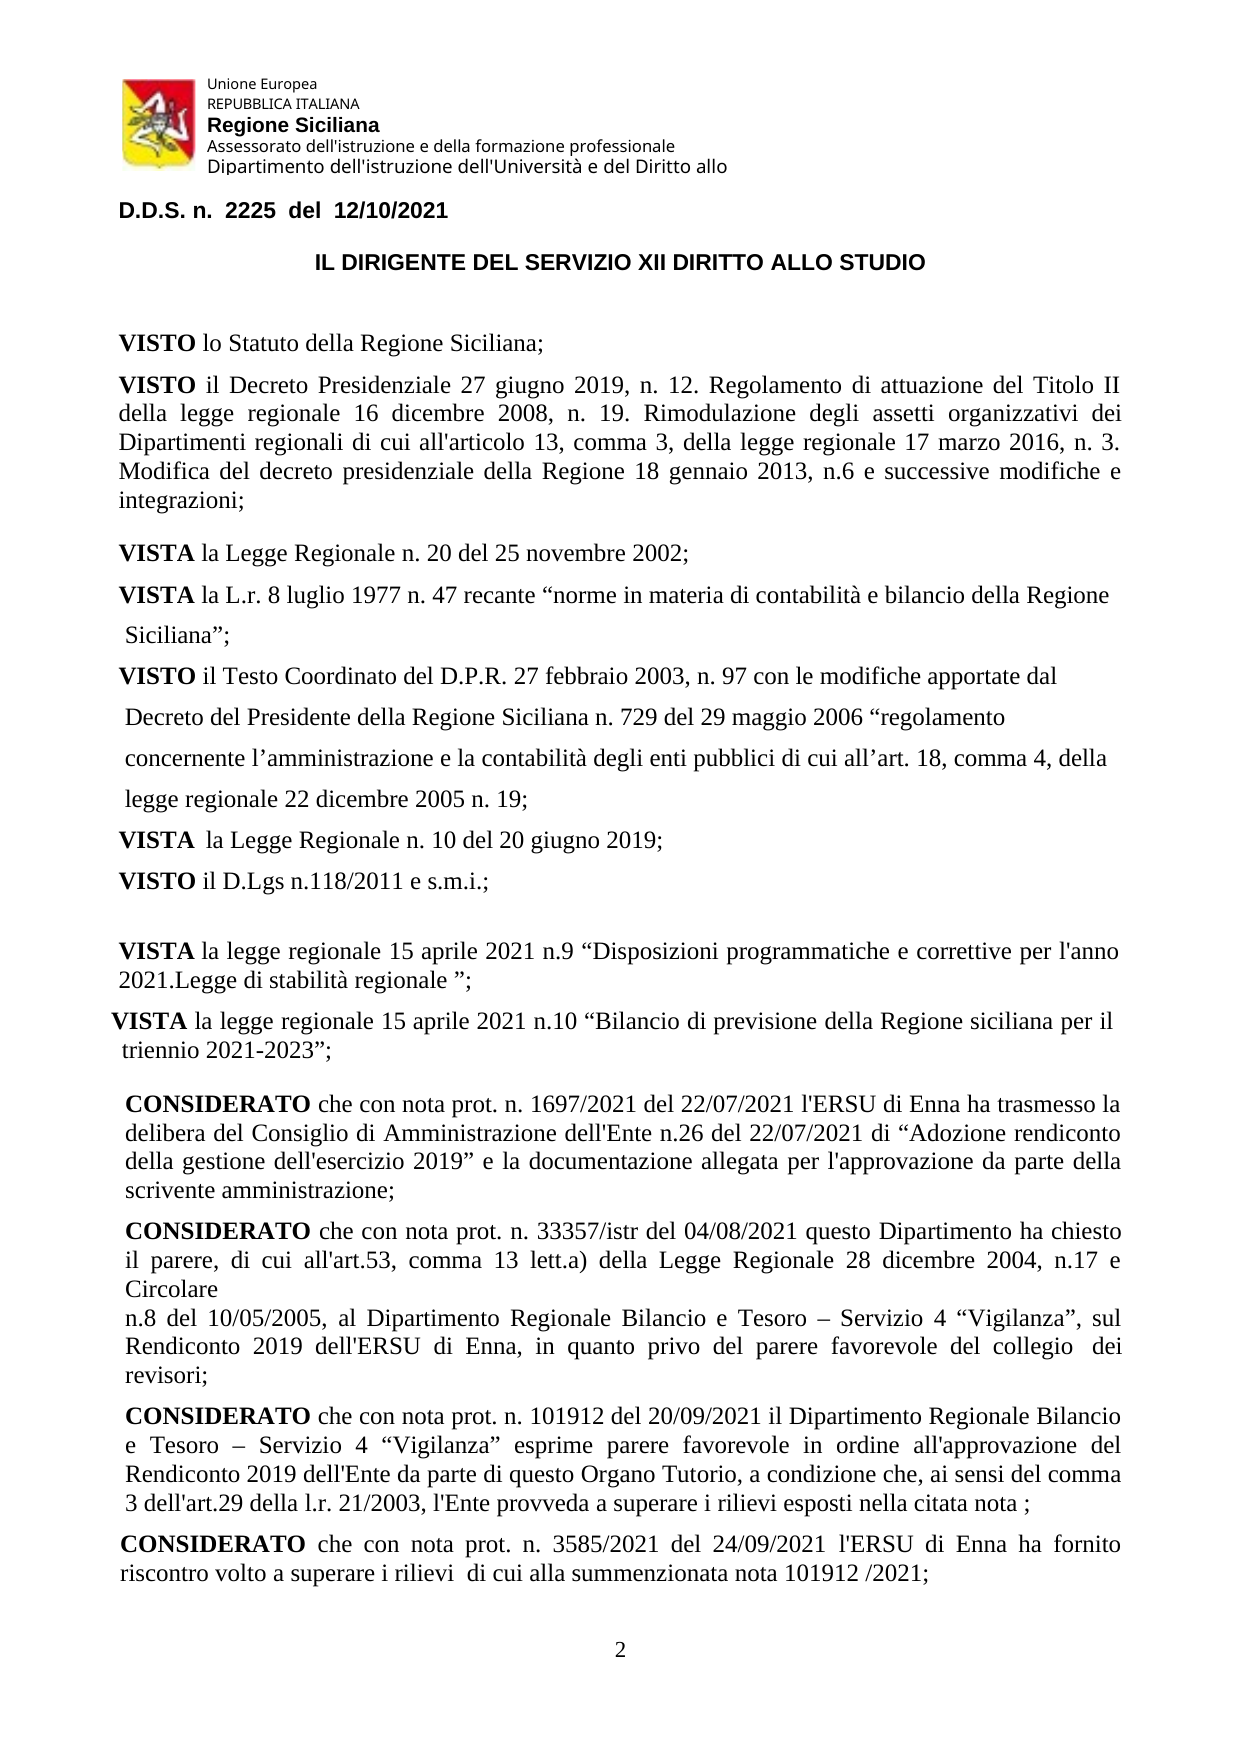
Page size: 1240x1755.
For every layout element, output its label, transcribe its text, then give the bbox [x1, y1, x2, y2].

text IL DIRIGENTE DEL SERVIZIO XII DIRITTO ALLO STUDIO [212, 249, 1028, 276]
text CONSIDERATO che con nota prot. n. 3585/2021 del 24/09/2021 l'ERSU di Enna ha fornito riscontro volto a superare i rilievi di cui alla summenzionata nota 101912 /2021; [120, 1529, 1122, 1586]
text VISTA la legge regionale 15 aprile 2021 n.10 “Bilancio di previsione della Regione siciliana per il triennio 2021-2023”; [111, 1006, 1133, 1064]
text VISTA la L.r. 8 luglio 1977 n. 47 recante “norme in materia di contabilità e bilancio della Regione Siciliana”; [118, 580, 1112, 649]
text CONSIDERATO che con nota prot. n. 101912 del 20/09/2021 il Dipartimento Regionale Bilancio e Tesoro – Servizio 4 “Vigilanza” esprime parere favorevole in ordine all'approvazione del Rendiconto 2019 dell'Ente da parte di questo Organo Tutorio, a condizione che, ai sensi del comma 3 dell'art.29 della l.r. 21/2003, l'Ente provveda a superare i rilievi esposti nella citata nota ; [125, 1401, 1122, 1516]
text VISTO il D.Lgs n.118/2011 e s.m.i.; [118, 866, 1133, 895]
text CONSIDERATO che con nota prot. n. 33357/istr del 04/08/2021 questo Dipartimento ha chiesto il parere, di cui all'art.53, comma 13 lett.a) della Legge Regionale 28 dicembre 2004, n.17 e Circolare [125, 1216, 1122, 1303]
text VISTO lo Statuto della Regione Siciliana; [118, 328, 1133, 357]
text VISTA la legge regionale 15 aprile 2021 n.9 “Disposizioni programmatiche e correttive per l'anno 2021.Legge di stabilità regionale ”; [118, 936, 1133, 994]
text VISTO il Testo Coordinato del D.P.R. 27 febbraio 2003, n. 97 con le modifiche apportate dal Decreto del Presidente della Regione Siciliana n. 729 del 29 maggio 2006 “regolamento concernente l’amministrazione e la contabilità degli enti pubblici di cui all’art. 18, comma 4, della legge regionale 22 dicembre 2005 n. 19; [118, 661, 1112, 812]
text VISTO il Decreto Presidenziale 27 giugno 2019, n. 12. Regolamento di attuazione del Titolo II della legge regionale 16 dicembre 2008, n. 19. Rimodulazione degli assetti organizzativi dei Dipartimenti regionali di cui all'articolo 13, comma 3, della legge regionale 17 marzo 2016, n. 3. Modifica del decreto presidenziale della Regione 18 gennaio 2013, n.6 e successive modifiche e integrazioni; [118, 370, 1122, 513]
text VISTA la Legge Regionale n. 10 del 20 giugno 2019; [118, 825, 1133, 854]
text n.8 del 10/05/2005, al Dipartimento Regionale Bilancio e Tesoro – Servizio 4 “Vigilanza”, sul Rendiconto 2019 dell'ERSU di Enna, in quanto privo del parere favorevole del collegio dei revisori; [125, 1303, 1123, 1389]
text CONSIDERATO che con nota prot. n. 1697/2021 del 22/07/2021 l'ERSU di Enna ha trasmesso la delibera del Consiglio di Amministrazione dell'Ente n.26 del 22/07/2021 di “Adozione rendiconto della gestione dell'esercizio 2019” e la documentazione allegata per l'approvazione da parte della scrivente amministrazione; [125, 1089, 1122, 1204]
text VISTA la Legge Regionale n. 20 del 25 novembre 2002; [118, 538, 1133, 567]
